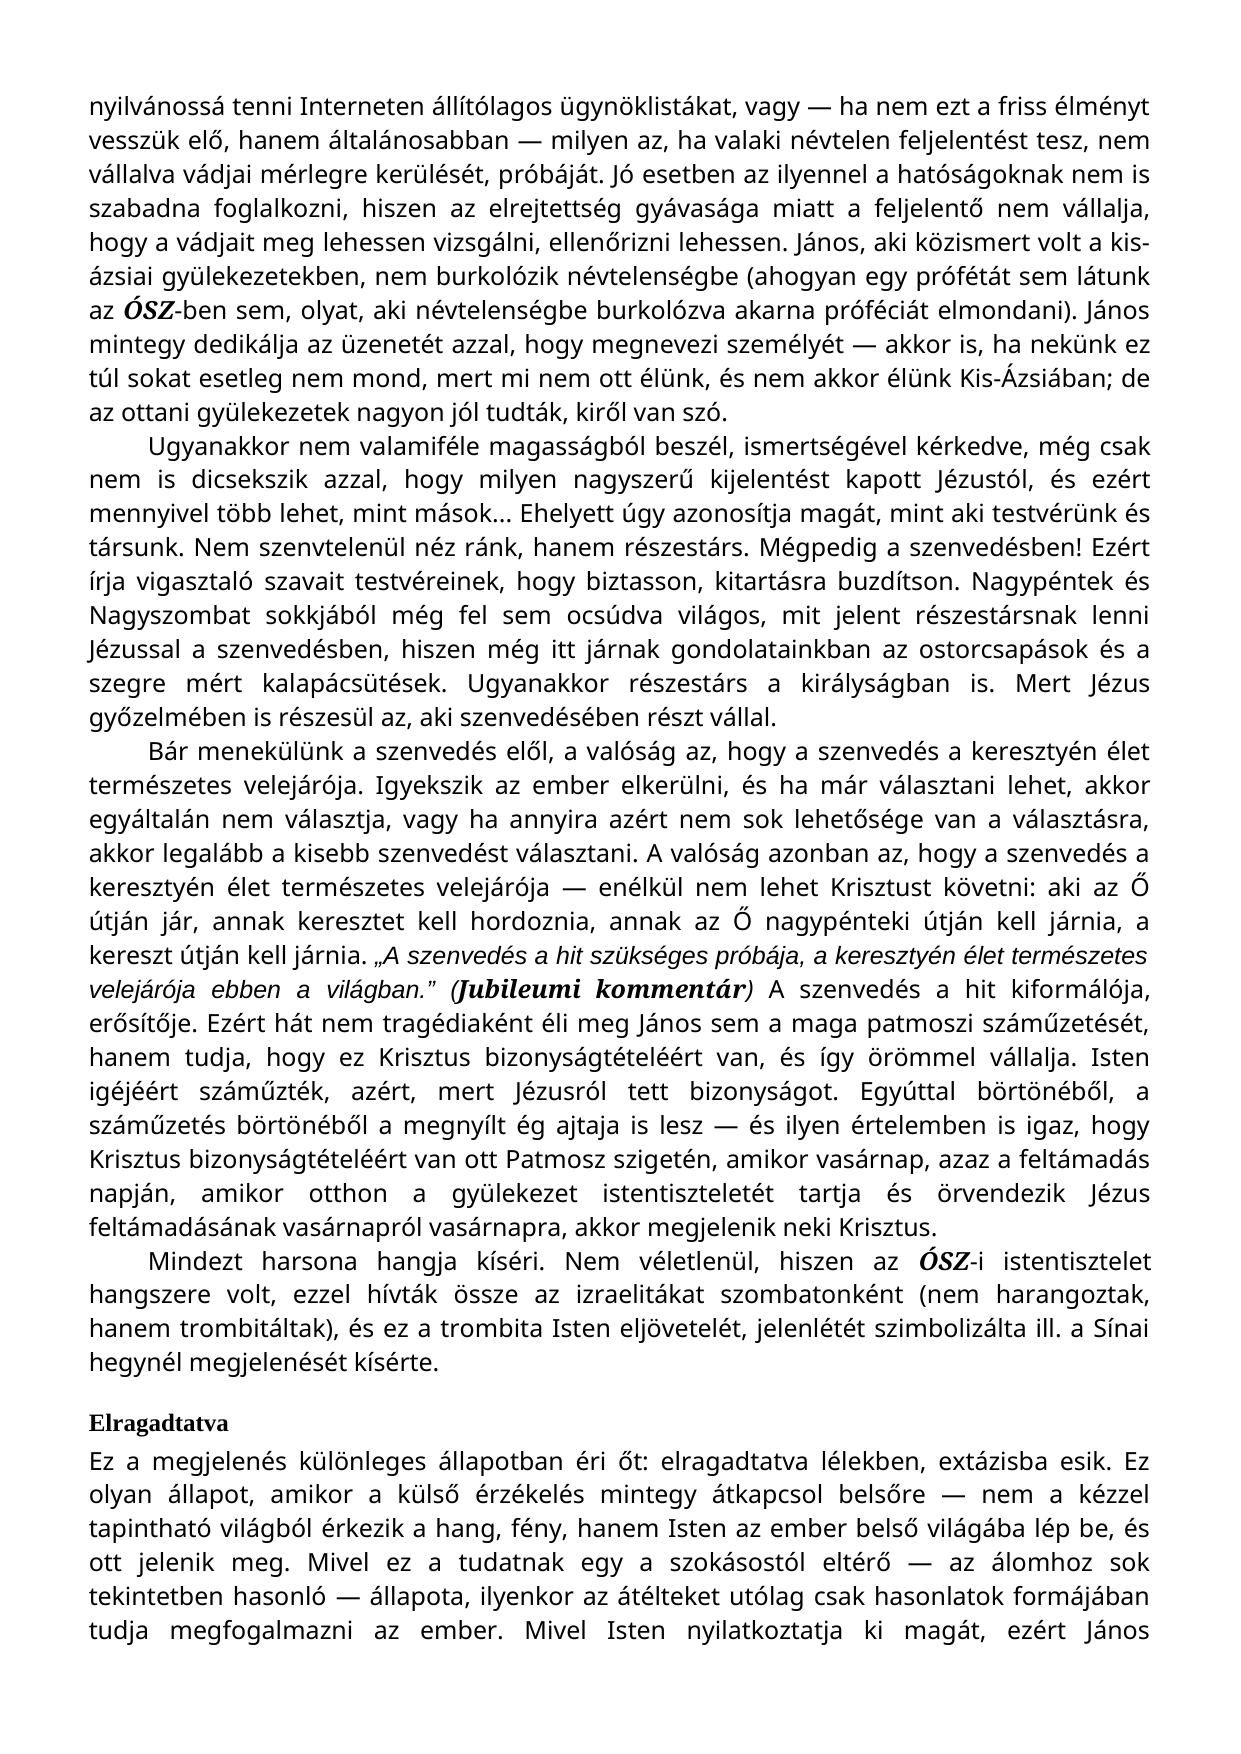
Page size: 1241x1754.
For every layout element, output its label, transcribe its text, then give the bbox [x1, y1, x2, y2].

subtitle Elragadtatva [88, 1408, 1152, 1437]
text Mindezt harsona hangja kíséri. Nem véletlenül, hiszen az ÓSZ‑i istentisztelet hangszere volt, ezzel hívták össze az izraelitákat szombatonként (nem harangoztak, hanem trombitáltak), és ez a trombita Isten eljövetelét, jelenlétét szimbolizálta ill. a Sínai hegynél megjelenését kísérte. [88, 1243, 1152, 1379]
text nyilvánossá tenni Interneten állítólagos ügynöklistákat, vagy ― ha nem ezt a friss élményt vesszük elő, hanem általánosabban ― milyen az, ha valaki névtelen feljelentést tesz, nem vállalva vádjai mérlegre kerülését, próbáját. Jó esetben az ilyennel a hatóságoknak nem is szabadna foglalkozni, hiszen az elrejtettség gyávasága miatt a feljelentő nem vállalja, hogy a vádjait meg lehessen vizsgálni, ellenőrizni lehessen. János, aki közismert volt a kis-ázsiai gyülekezetekben, nem burkolózik névtelenségbe (ahogyan egy prófétát sem látunk az ÓSZ-ben sem, olyat, aki névtelenségbe burkolózva akarna próféciát elmondani). János mintegy dedikálja az üzenetét azzal, hogy megnevezi személyét ― akkor is, ha nekünk ez túl sokat esetleg nem mond, mert mi nem ott élünk, és nem akkor élünk Kis-Ázsiában; de az ottani gyülekezetek nagyon jól tudták, kiről van szó. [88, 88, 1152, 428]
text Ez a megjelenés különleges állapotban éri őt: elragadtatva lélekben, extázisba esik. Ez olyan állapot, amikor a külső érzékelés mintegy átkapcsol belsőre — nem a kézzel tapintható világból érkezik a hang, fény, hanem Isten az ember belső világába lép be, és ott jelenik meg. Mivel ez a tudatnak egy a szokásostól eltérő — az álomhoz sok tekintetben hasonló — állapota, ilyenkor az átélteket utólag csak hasonlatok formájában tudja megfogalmazni az ember. Mivel Isten nyilatkoztatja ki magát, ezért János [88, 1443, 1152, 1647]
text Ugyanakkor nem valamiféle magasságból beszél, ismertségével kérkedve, még csak nem is dicsekszik azzal, hogy milyen nagyszerű kijelentést kapott Jézustól, és ezért mennyivel több lehet, mint mások... Ehelyett úgy azonosítja magát, mint aki testvérünk és társunk. Nem szenvtelenül néz ránk, hanem részestárs. Mégpedig a szenvedésben! Ezért írja vigasztaló szavait testvéreinek, hogy biztasson, kitartásra buzdítson. Nagypéntek és Nagyszombat sokkjából még fel sem ocsúdva világos, mit jelent részestársnak lenni Jézussal a szenvedésben, hiszen még itt járnak gondolatainkban az ostorcsapások és a szegre mért kalapácsütések. Ugyanakkor részestárs a királyságban is. Mert Jézus győzelmében is részesül az, aki szenvedésében részt vállal. [88, 428, 1152, 734]
text Bár menekülünk a szenvedés elől, a valóság az, hogy a szenvedés a keresztyén élet természetes velejárója. Igyekszik az ember elkerülni, és ha már választani lehet, akkor egyáltalán nem választja, vagy ha annyira azért nem sok lehetősége van a választásra, akkor legalább a kisebb szenvedést választani. A valóság azonban az, hogy a szenvedés a keresztyén élet természetes velejárója ― enélkül nem lehet Krisztust követni: aki az Ő útján jár, annak keresztet kell hordoznia, annak az Ő nagypénteki útján kell járnia, a kereszt útján kell járnia. „A szenvedés a hit szükséges próbája, a keresztyén élet természetes velejárója ebben a világban.” (Jubileumi kommentár) A szenvedés a hit kiformálója, erősítője. Ezért hát nem tragédiaként éli meg János sem a maga patmoszi száműzetését, hanem tudja, hogy ez Krisztus bizonyságtételéért van, és így örömmel vállalja. Isten igéjéért száműzték, azért, mert Jézusról tett bizonyságot. Egyúttal börtönéből, a száműzetés börtönéből a megnyílt ég ajtaja is lesz ― és ilyen értelemben is igaz, hogy Krisztus bizonyságtételéért van ott Patmosz szigetén, amikor vasárnap, azaz a feltámadás napján, amikor otthon a gyülekezet istentiszteletét tartja és örvendezik Jézus feltámadásának vasárnapról vasárnapra, akkor megjelenik neki Krisztus. [88, 734, 1152, 1243]
